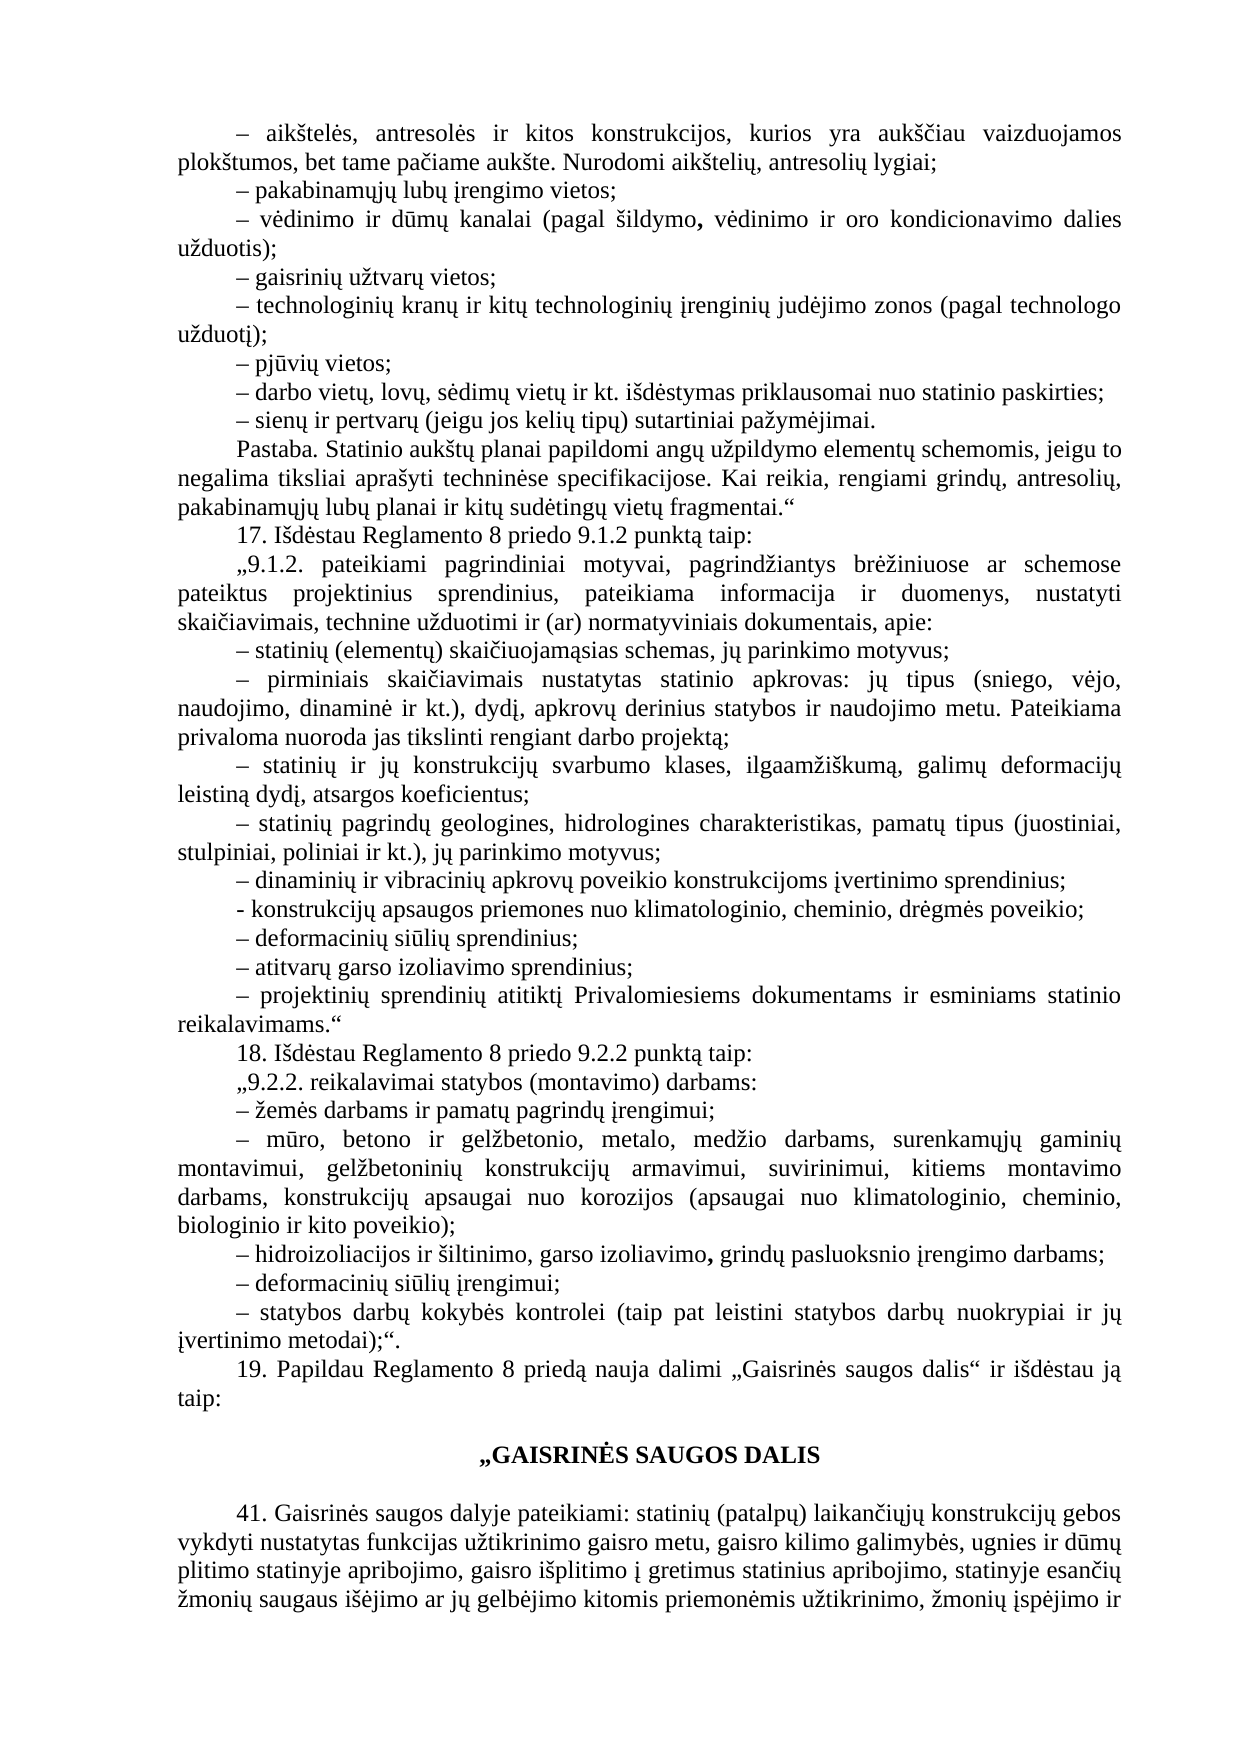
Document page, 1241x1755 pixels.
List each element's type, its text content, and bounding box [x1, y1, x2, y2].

text - konstrukcijų apsaugos priemones nuo klimatologinio, cheminio, drėgmės poveikio; [177, 894, 1122, 923]
text 41. Gaisrinės saugos dalyje pateikiami: statinių (patalpų) laikančiųjų konstrukcijų gebos vykdyti nustatytas funkcijas užtikrinimo gaisro metu, gaisro kilimo galimybės, ugnies ir dūmų plitimo statinyje apribojimo, gaisro išplitimo į gretimus statinius apribojimo, statinyje esančių žmonių saugaus išėjimo ar jų gelbėjimo kitomis priemonėmis užtikrinimo, žmonių įspėjimo ir [177, 1498, 1122, 1613]
text – aikštelės, antresolės ir kitos konstrukcijos, kurios yra aukščiau vaizduojamos plokštumos, bet tame pačiame aukšte. Nurodomi aikštelių, antresolių lygiai; [177, 118, 1122, 176]
text „9.1.2. pateikiami pagrindiniai motyvai, pagrindžiantys brėžiniuose ar schemose pateiktus projektinius sprendinius, pateikiama informacija ir duomenys, nustatyti skaičiavimais, technine užduotimi ir (ar) normatyviniais dokumentais, apie: [177, 549, 1122, 636]
text – deformacinių siūlių sprendinius; [177, 923, 1122, 952]
text – sienų ir pertvarų (jeigu jos kelių tipų) sutartiniai pažymėjimai. [177, 406, 1122, 434]
text Pastaba. Statinio aukštų planai papildomi angų užpildymo elementų schemomis, jeigu to negalima tiksliai aprašyti techninėse specifikacijose. Kai reikia, rengiami grindų, antresolių, pakabinamųjų lubų planai ir kitų sudėtingų vietų fragmentai.“ [177, 434, 1122, 521]
text – pjūvių vietos; [177, 348, 1122, 377]
text – darbo vietų, lovų, sėdimų vietų ir kt. išdėstymas priklausomai nuo statinio paskirties; [177, 377, 1122, 406]
text 18. Išdėstau Reglamento 8 priedo 9.2.2 punktą taip: [177, 1038, 1122, 1067]
text – statinių (elementų) skaičiuojamąsias schemas, jų parinkimo motyvus; [177, 636, 1122, 664]
text – statinių pagrindų geologines, hidrologines charakteristikas, pamatų tipus (juostiniai, stulpiniai, poliniai ir kt.), jų parinkimo motyvus; [177, 808, 1122, 866]
text – statybos darbų kokybės kontrolei (taip pat leistini statybos darbų nuokrypiai ir jų įvertinimo metodai);“. [177, 1297, 1122, 1354]
text 19. Papildau Reglamento 8 priedą nauja dalimi „Gaisrinės saugos dalis“ ir išdėstau ją taip: [177, 1354, 1122, 1412]
text – hidroizoliacijos ir šiltinimo, garso izoliavimo, grindų pasluoksnio įrengimo darbams; [177, 1239, 1122, 1268]
text – mūro, betono ir gelžbetonio, metalo, medžio darbams, surenkamųjų gaminių montavimui, gelžbetoninių konstrukcijų armavimui, suvirinimui, kitiems montavimo darbams, konstrukcijų apsaugai nuo korozijos (apsaugai nuo klimatologinio, cheminio, biologinio ir kito poveikio); [177, 1124, 1122, 1239]
text 17. Išdėstau Reglamento 8 priedo 9.1.2 punktą taip: [177, 521, 1122, 549]
text – atitvarų garso izoliavimo sprendinius; [177, 952, 1122, 981]
text „Gaisrinės saugos dalis [177, 1441, 1122, 1469]
text – žemės darbams ir pamatų pagrindų įrengimui; [177, 1096, 1122, 1124]
text – gaisrinių užtvarų vietos; [177, 262, 1122, 291]
text – technologinių kranų ir kitų technologinių įrenginių judėjimo zonos (pagal technologo užduotį); [177, 291, 1122, 348]
text – pakabinamųjų lubų įrengimo vietos; [177, 176, 1122, 204]
text – dinaminių ir vibracinių apkrovų poveikio konstrukcijoms įvertinimo sprendinius; [177, 866, 1122, 894]
text – vėdinimo ir dūmų kanalai (pagal šildymo, vėdinimo ir oro kondicionavimo dalies užduotis); [177, 204, 1122, 262]
text – deformacinių siūlių įrengimui; [177, 1268, 1122, 1297]
text – statinių ir jų konstrukcijų svarbumo klases, ilgaamžiškumą, galimų deformacijų leistiną dydį, atsargos koeficientus; [177, 751, 1122, 808]
text „9.2.2. reikalavimai statybos (montavimo) darbams: [177, 1067, 1122, 1096]
text – pirminiais skaičiavimais nustatytas statinio apkrovas: jų tipus (sniego, vėjo, naudojimo, dinaminė ir kt.), dydį, apkrovų derinius statybos ir naudojimo metu. Pateikiama privaloma nuoroda jas tikslinti rengiant darbo projektą; [177, 664, 1122, 751]
text – projektinių sprendinių atitiktį Privalomiesiems dokumentams ir esminiams statinio reikalavimams.“ [177, 981, 1122, 1038]
